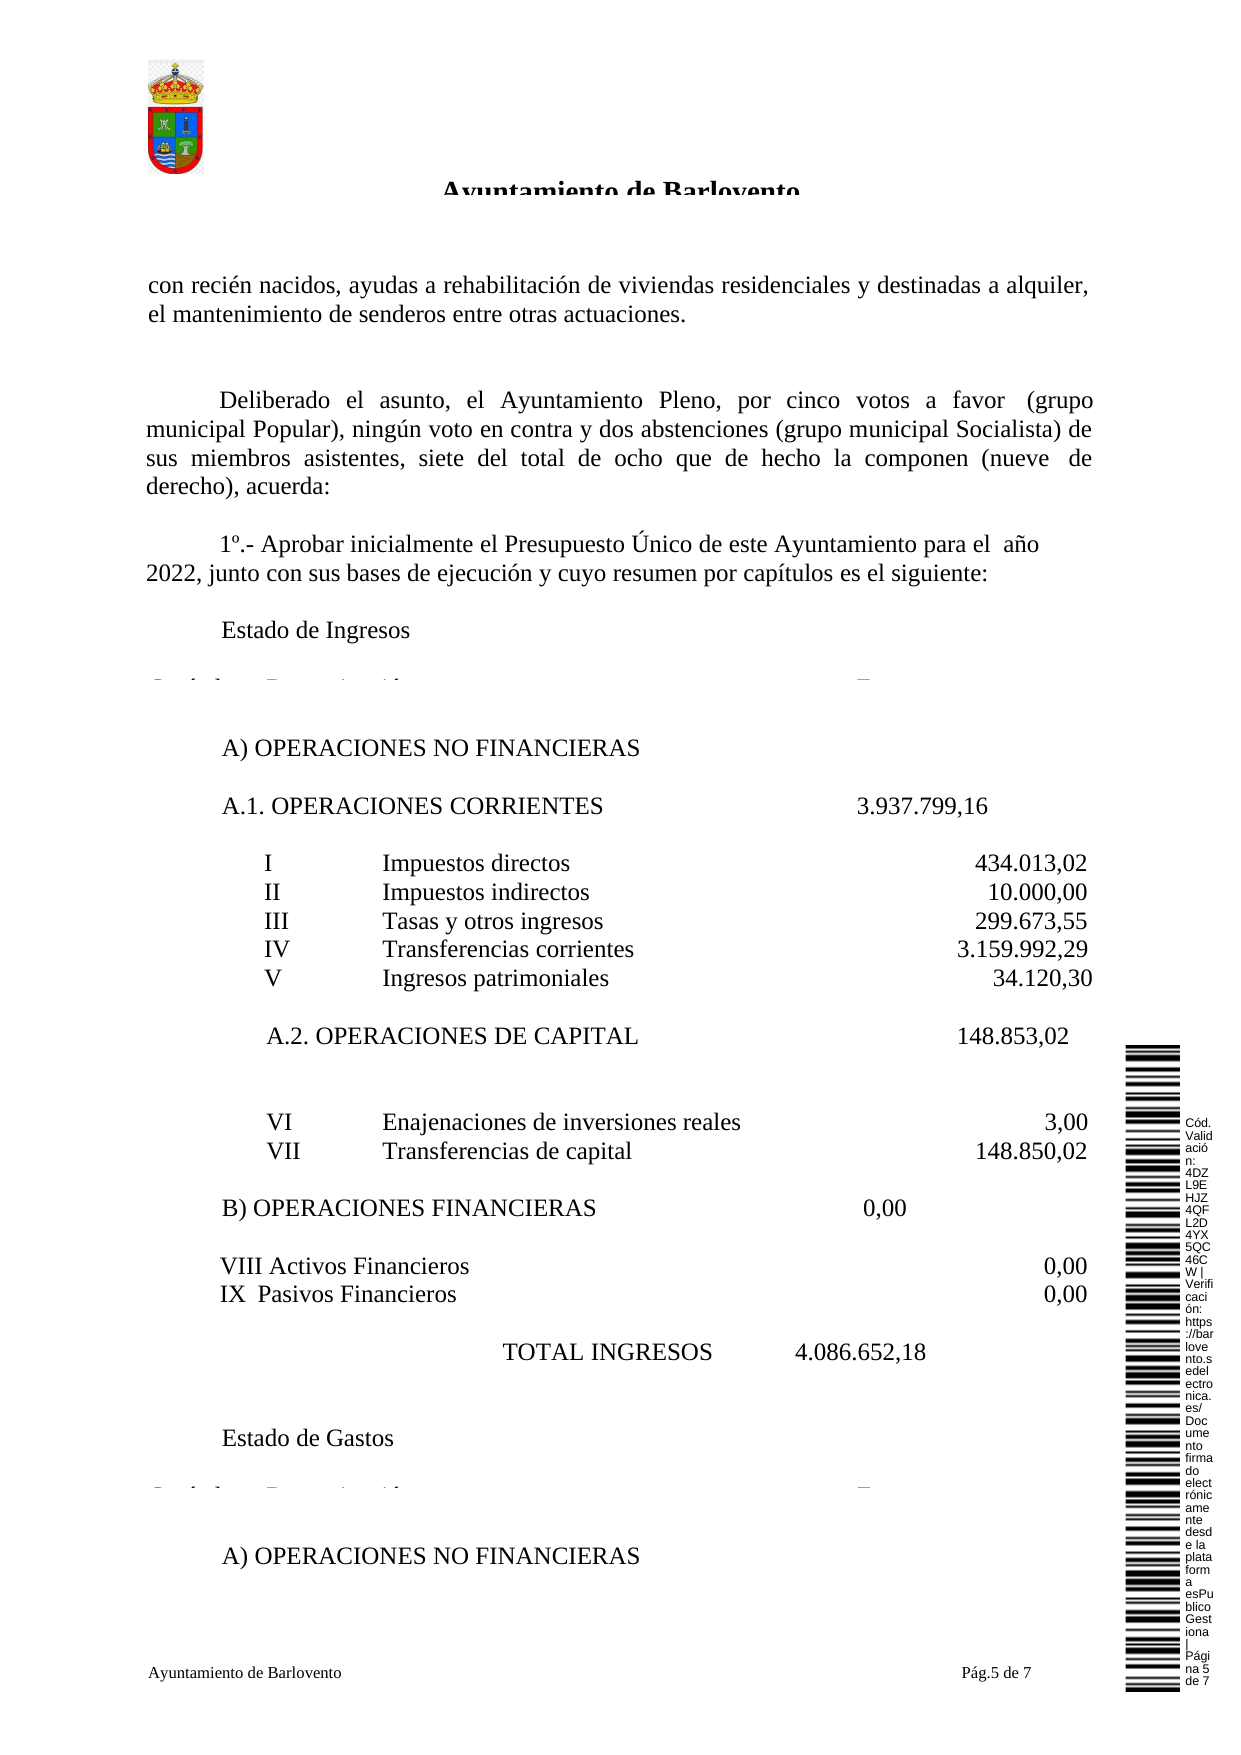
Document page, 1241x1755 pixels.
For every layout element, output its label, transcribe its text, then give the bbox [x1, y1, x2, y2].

text 4.086.652,18 [795, 1337, 928, 1366]
text con recién nacidos, ayudas a rehabilitación de viviendas residenciales y destinadas a alquiler, el mantenimiento de senderos entre otras actuaciones. [148, 270, 1093, 328]
text VIII Activos Financieros IX Pasivos Financieros [219, 1251, 474, 1308]
text Denominación [266, 673, 415, 680]
text Impuestos directos Impuestos indirectos Tasas y otros ingresos Transferencias corrientes Ingresos patrimoniales [382, 848, 637, 992]
text 148.850,02 [973, 1136, 1087, 1164]
text 3,00 [973, 1107, 1088, 1136]
text 0,00 [1043, 1279, 1089, 1308]
text Denominación [266, 1481, 415, 1488]
text 434.013,02 [954, 848, 1087, 877]
text 0,00 [863, 1193, 909, 1222]
text Ayuntamiento de Barlovento [148, 1663, 343, 1682]
text Euros [857, 1481, 917, 1488]
text Euros [857, 673, 917, 680]
text Estado de Gastos [222, 1423, 396, 1452]
text 34.120,30 [954, 963, 1093, 992]
text VI VII [266, 1107, 303, 1164]
text 3.159.992,29 [954, 934, 1088, 963]
text Enajenaciones de inversiones reales Transferencias de capital [382, 1107, 744, 1164]
text I II III IV V [264, 848, 292, 992]
text Cód. Validación: 4DZL9EHJZ4QFL2D4YX5QC46CW | Verificación: https://barlovento.sedelectronica.es/ Documento firmado electrónicamente desde la plataforma esPublico Gestiona | Página 5 de 7 [1185, 1118, 1214, 1688]
text 3.937.799,16 [857, 791, 990, 819]
text Pág.5 de 7 [961, 1663, 1033, 1682]
text A) OPERACIONES NO FINANCIERAS [222, 1541, 642, 1570]
text TOTAL INGRESOS [502, 1337, 714, 1366]
text 1º.- Aprobar inicialmente el Presupuesto Único de este Ayuntamiento para el año 2022, junto con sus bases de ejecución y cuyo resumen por capítulos es el siguiente: [146, 529, 1094, 586]
text Deliberado el asunto, el Ayuntamiento Pleno, por cinco votos a favor (grupo municipal Popular), ningún voto en contra y dos abstenciones (grupo municipal Socialista) de sus miembros asistentes, siete del total de ocho que de hecho la componen (nueve de derecho), acuerda: [146, 385, 1093, 500]
text Ayuntamiento de Barlovento [441, 174, 802, 195]
text Capítulo [148, 673, 236, 680]
text Capítulo [148, 1481, 236, 1488]
text A.2. OPERACIONES DE CAPITAL [266, 1021, 641, 1049]
text 10.000,00 [954, 877, 1087, 906]
text 0,00 [1043, 1251, 1089, 1279]
text B) OPERACIONES FINANCIERAS [222, 1193, 598, 1222]
text Estado de Ingresos [221, 615, 412, 644]
text A) OPERACIONES NO FINANCIERAS [222, 733, 642, 762]
text 299.673,55 [954, 906, 1087, 934]
text A.1. OPERACIONES CORRIENTES [222, 791, 605, 819]
text 148.853,02 [957, 1021, 1071, 1049]
